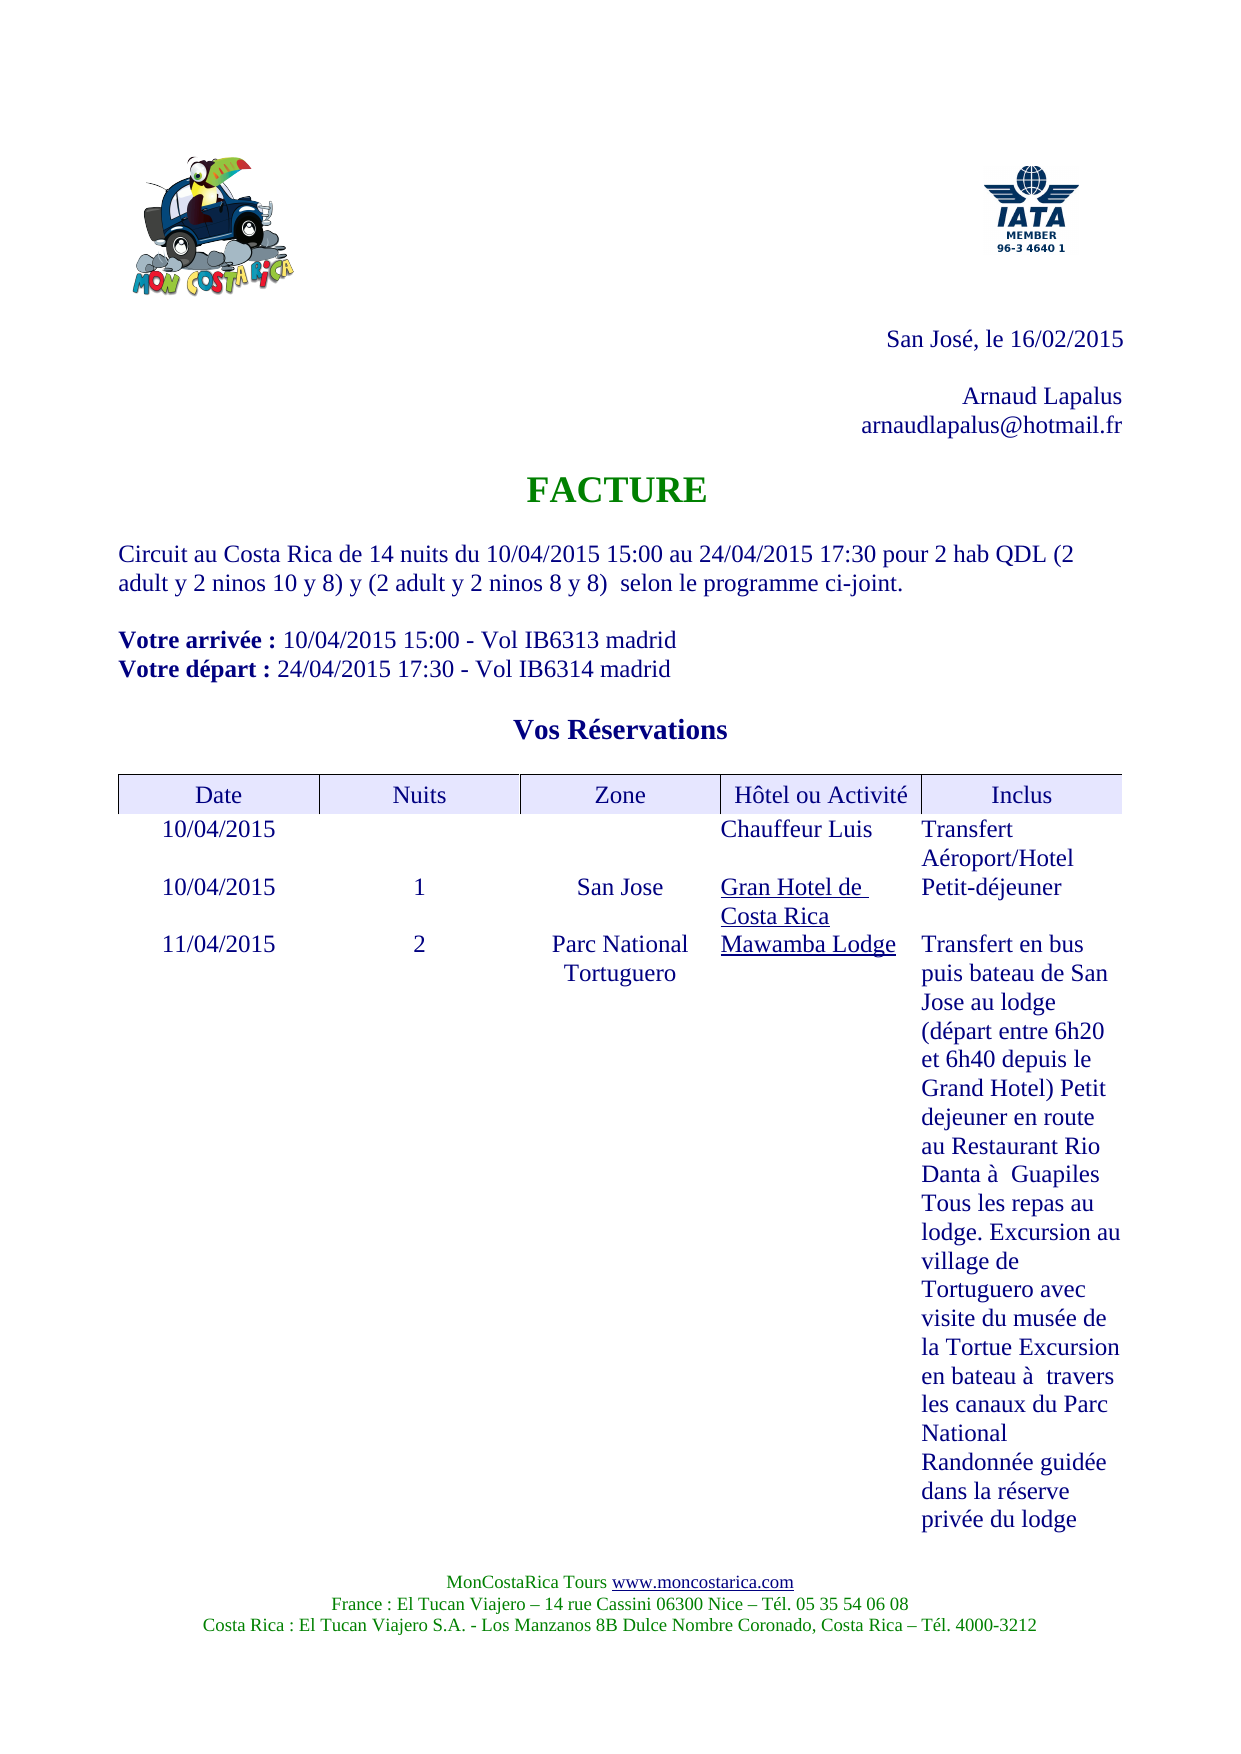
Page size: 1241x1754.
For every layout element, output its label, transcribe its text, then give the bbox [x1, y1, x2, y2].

table_cell [319, 815, 519, 872]
table_cell Transfert en bus puis bateau de San Jose au lodge (départ entre 6h20 et 6h40 depuis le Grand Hotel) Petit dejeuner en route au Restaurant Rio Danta à Guapiles Tous les repas au lodge. Excursion au village de Tortuguero avec visite du musée de la Tortue Excursion en bateau à travers les canaux du Parc National Randonnée guidée dans la réserve privée du lodge [921, 930, 1122, 1533]
text Arnaud Lapalus [118, 381, 1122, 410]
text Votre arrivée : 10/04/2015 15:00 - Vol IB6313 madrid [118, 626, 1122, 654]
table_header Nuits [320, 775, 519, 814]
table_header [118, 118, 620, 129]
table_cell 2 [319, 930, 519, 1533]
table_cell Mawamba Lodge [720, 930, 921, 1533]
table_cell Chauffeur Luis [720, 815, 921, 872]
picture [120, 129, 306, 307]
text FACTURE [118, 467, 1122, 511]
table_header Hôtel ou Activité [721, 775, 921, 814]
table_cell 10/04/2015 [118, 815, 319, 872]
text Circuit au Costa Rica de 14 nuits du 10/04/2015 15:00 au 24/04/2015 17:30 pour 2 hab QDL (2 adult y 2 ninos 10 y 8) y (2 adult y 2 ninos 8 y 8) selon le programme ci-joint. [118, 539, 1122, 597]
text Vos Réservations [118, 712, 1122, 745]
table_header [620, 255, 1122, 324]
text Votre départ : 24/04/2015 17:30 - Vol IB6314 madrid [118, 654, 1122, 683]
table_cell Gran Hotel de Costa Rica [720, 872, 921, 929]
table_cell [520, 815, 720, 872]
table_cell Parc National Tortuguero [520, 930, 720, 1533]
text arnaudlapalus@hotmail.fr [118, 410, 1122, 439]
table_cell Petit-déjeuner [921, 872, 1122, 929]
table_cell 1 [319, 872, 519, 929]
table_cell San Jose [520, 872, 720, 929]
table_cell Transfert Aéroport/Hotel [921, 815, 1122, 872]
table_cell 11/04/2015 [118, 930, 319, 1533]
table_header Inclus [922, 775, 1122, 814]
text San José, le 16/02/2015 [118, 324, 1123, 352]
table_header Zone [521, 775, 720, 814]
table_header [620, 118, 1122, 254]
picture [983, 166, 1080, 255]
table_header [118, 130, 620, 324]
table_cell 10/04/2015 [118, 872, 319, 929]
table_header Date [119, 775, 319, 814]
